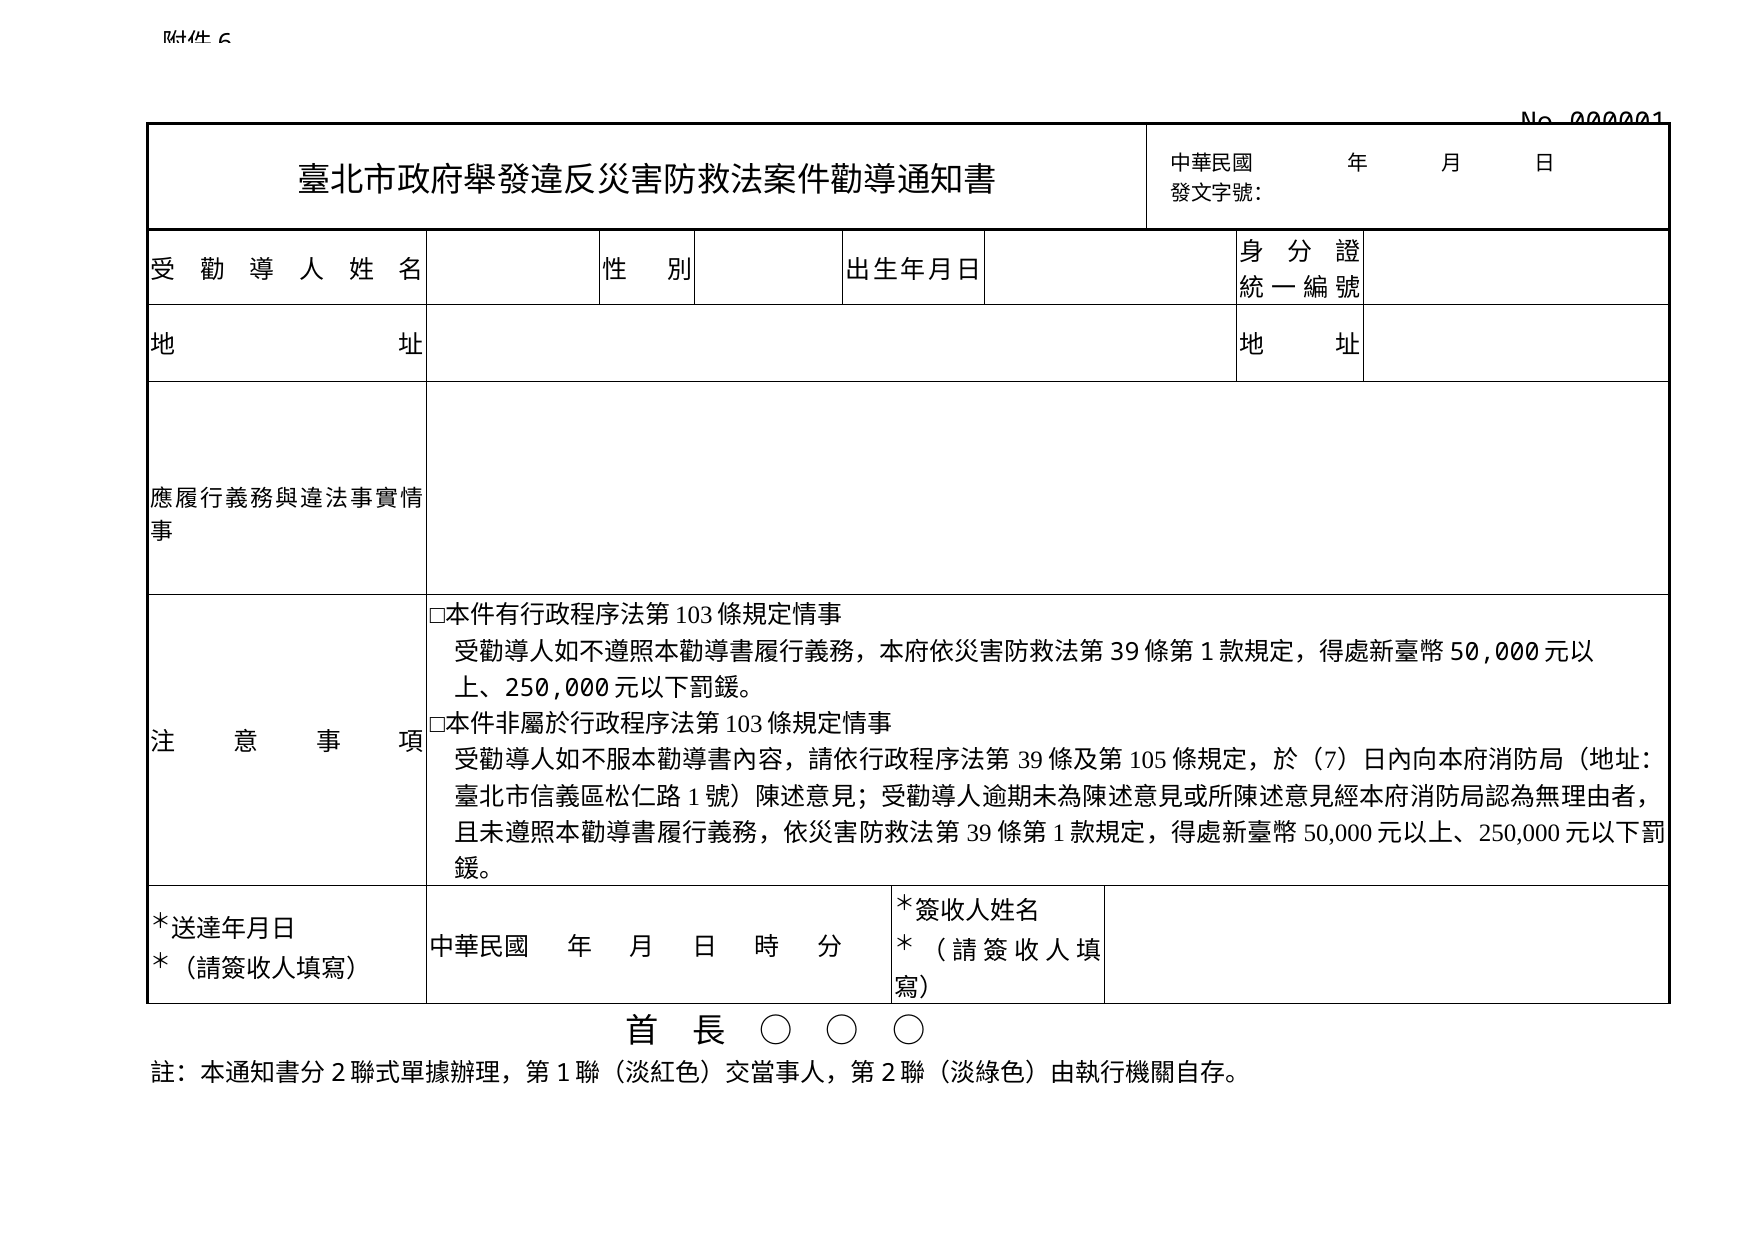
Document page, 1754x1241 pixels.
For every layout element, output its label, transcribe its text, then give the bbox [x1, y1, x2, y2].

table_cell [1364, 305, 1668, 381]
table_cell [427, 382, 1668, 594]
table_cell 出生年月日 [843, 231, 984, 304]
table_header No.000001 [148, 75, 1669, 122]
table_cell 首 長 ○ ○ ○ 註：本通知書分2聯式單據辦理，第1聯（淡紅色）交當事人，第2聯（淡綠色）由執行機關自存。 [148, 1004, 1669, 1089]
table_cell 身分證 統一編號 [1237, 231, 1363, 304]
table_cell [1105, 886, 1668, 1003]
table_cell 性別 [600, 231, 694, 304]
table_cell 中華民國 年 月 日 發文字號： [1147, 125, 1668, 228]
table_cell 注意事項 [149, 595, 426, 885]
table_cell 受勸導人姓名 [149, 231, 426, 304]
table_header No.000001 [154, 14, 285, 51]
table_cell □本件有行政程序法第103條規定情事 受勸導人如不遵照本勸導書履行義務，本府依災害防救法第39條第1款規定，得處新臺幣50,000元以上、250,000元以下罰鍰。 □本件非屬於行政程序法第103條規定情事 受勸導人如不服本勸導書內容，請依行政程序法第39條及第105條規定，於（7）日內向本府消防局（地址：臺北市信義區松仁路1號）陳述意見；受勸導人逾期未為陳述意見或所陳述意見經本府消防局認為無理由者，且未遵照本勸導書履行義務，依災害防救法第39條第1款規定，得處新臺幣50,000元以上、250,000元以下罰鍰。 [427, 595, 1668, 885]
table_cell [1364, 231, 1668, 304]
table_cell [427, 231, 599, 304]
table_cell [695, 231, 842, 304]
table_cell 地址 [149, 305, 426, 381]
table_cell [985, 231, 1236, 304]
table_cell 應履行義務與違法事實情事 [149, 382, 426, 594]
table_cell 地址 [1237, 305, 1363, 381]
table_cell 臺北市政府舉發違反災害防救法案件勸導通知書 [149, 125, 1146, 228]
table_cell 中華民國 年 月 日 時 分 [427, 886, 891, 1003]
table_cell [427, 305, 1236, 381]
table_cell ＊簽收人姓名 ＊（請簽收人填寫） [892, 886, 1104, 1003]
table_cell ＊送達年月日 ＊（請簽收人填寫） [149, 886, 426, 1003]
